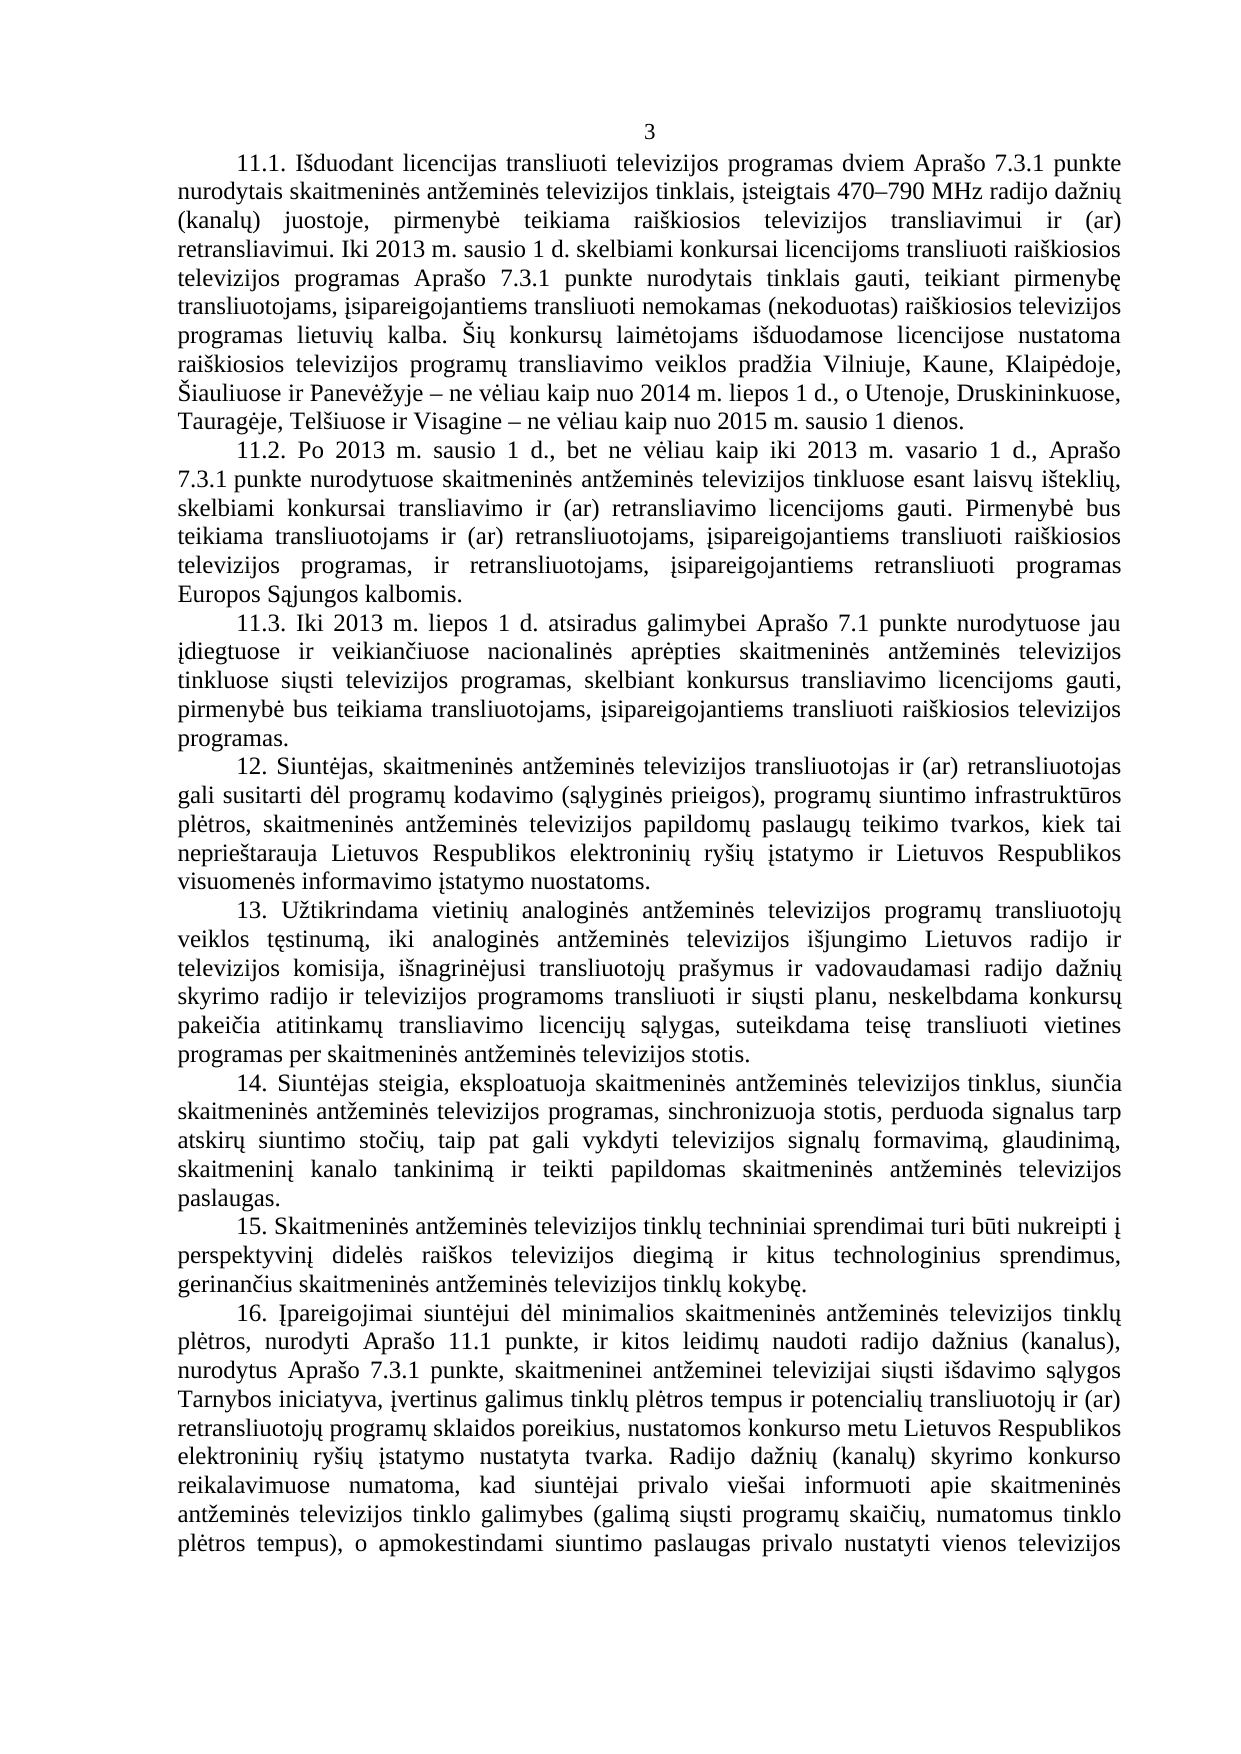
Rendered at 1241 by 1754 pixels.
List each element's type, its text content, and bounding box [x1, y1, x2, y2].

text 13. Užtikrindama vietinių analoginės antžeminės televizijos programų transliuotojų veiklos tęstinumą, iki analoginės antžeminės televizijos išjungimo Lietuvos radijo ir televizijos komisija, išnagrinėjusi transliuotojų prašymus ir vadovaudamasi radijo dažnių skyrimo radijo ir televizijos programoms transliuoti ir siųsti planu, neskelbdama konkursų pakeičia atitinkamų transliavimo licencijų sąlygas, suteikdama teisę transliuoti vietines programas per skaitmeninės antžeminės televizijos stotis. [177, 895, 1122, 1068]
text 11.3. Iki 2013 m. liepos 1 d. atsiradus galimybei Aprašo 7.1 punkte nurodytuose jau įdiegtuose ir veikiančiuose nacionalinės aprėpties skaitmeninės antžeminės televizijos tinkluose siųsti televizijos programas, skelbiant konkursus transliavimo licencijoms gauti, pirmenybė bus teikiama transliuotojams, įsipareigojantiems transliuoti raiškiosios televizijos programas. [177, 608, 1122, 751]
text 12. Siuntėjas, skaitmeninės antžeminės televizijos transliuotojas ir (ar) retransliuotojas gali susitarti dėl programų kodavimo (sąlyginės prieigos), programų siuntimo infrastruktūros plėtros, skaitmeninės antžeminės televizijos papildomų paslaugų teikimo tvarkos, kiek tai neprieštarauja Lietuvos Respublikos elektroninių ryšių įstatymo ir Lietuvos Respublikos visuomenės informavimo įstatymo nuostatoms. [177, 751, 1122, 895]
text 11.1. Išduodant licencijas transliuoti televizijos programas dviem Aprašo 7.3.1 punkte nurodytais skaitmeninės antžeminės televizijos tinklais, įsteigtais 470–790 MHz radijo dažnių (kanalų) juostoje, pirmenybė teikiama raiškiosios televizijos transliavimui ir (ar) retransliavimui. Iki 2013 m. sausio 1 d. skelbiami konkursai licencijoms transliuoti raiškiosios televizijos programas Aprašo 7.3.1 punkte nurodytais tinklais gauti, teikiant pirmenybę transliuotojams, įsipareigojantiems transliuoti nemokamas (nekoduotas) raiškiosios televizijos programas lietuvių kalba. Šių konkursų laimėtojams išduodamose licencijose nustatoma raiškiosios televizijos programų transliavimo veiklos pradžia Vilniuje, Kaune, Klaipėdoje, Šiauliuose ir Panevėžyje – ne vėliau kaip nuo 2014 m. liepos 1 d., o Utenoje, Druskininkuose, Tauragėje, Telšiuose ir Visagine – ne vėliau kaip nuo 2015 m. sausio 1 dienos. [177, 148, 1122, 435]
text 11.2. Po 2013 m. sausio 1 d., bet ne vėliau kaip iki 2013 m. vasario 1 d., Aprašo 7.3.1 punkte nurodytuose skaitmeninės antžeminės televizijos tinkluose esant laisvų išteklių, skelbiami konkursai transliavimo ir (ar) retransliavimo licencijoms gauti. Pirmenybė bus teikiama transliuotojams ir (ar) retransliuotojams, įsipareigojantiems transliuoti raiškiosios televizijos programas, ir retransliuotojams, įsipareigojantiems retransliuoti programas Europos Sąjungos kalbomis. [177, 435, 1122, 608]
text 16. Įpareigojimai siuntėjui dėl minimalios skaitmeninės antžeminės televizijos tinklų plėtros, nurodyti Aprašo 11.1 punkte, ir kitos leidimų naudoti radijo dažnius (kanalus), nurodytus Aprašo 7.3.1 punkte, skaitmeninei antžeminei televizijai siųsti išdavimo sąlygos Tarnybos iniciatyva, įvertinus galimus tinklų plėtros tempus ir potencialių transliuotojų ir (ar) retransliuotojų programų sklaidos poreikius, nustatomos konkurso metu Lietuvos Respublikos elektroninių ryšių įstatymo nustatyta tvarka. Radijo dažnių (kanalų) skyrimo konkurso reikalavimuose numatoma, kad siuntėjai privalo viešai informuoti apie skaitmeninės antžeminės televizijos tinklo galimybes (galimą siųsti programų skaičių, numatomus tinklo plėtros tempus), o apmokestindami siuntimo paslaugas privalo nustatyti vienos televizijos [177, 1298, 1122, 1556]
text 14. Siuntėjas steigia, eksploatuoja skaitmeninės antžeminės televizijos tinklus, siunčia skaitmeninės antžeminės televizijos programas, sinchronizuoja stotis, perduoda signalus tarp atskirų siuntimo stočių, taip pat gali vykdyti televizijos signalų formavimą, glaudinimą, skaitmeninį kanalo tankinimą ir teikti papildomas skaitmeninės antžeminės televizijos paslaugas. [177, 1068, 1122, 1211]
text 15. Skaitmeninės antžeminės televizijos tinklų techniniai sprendimai turi būti nukreipti į perspektyvinį didelės raiškos televizijos diegimą ir kitus technologinius sprendimus, gerinančius skaitmeninės antžeminės televizijos tinklų kokybę. [177, 1211, 1122, 1298]
